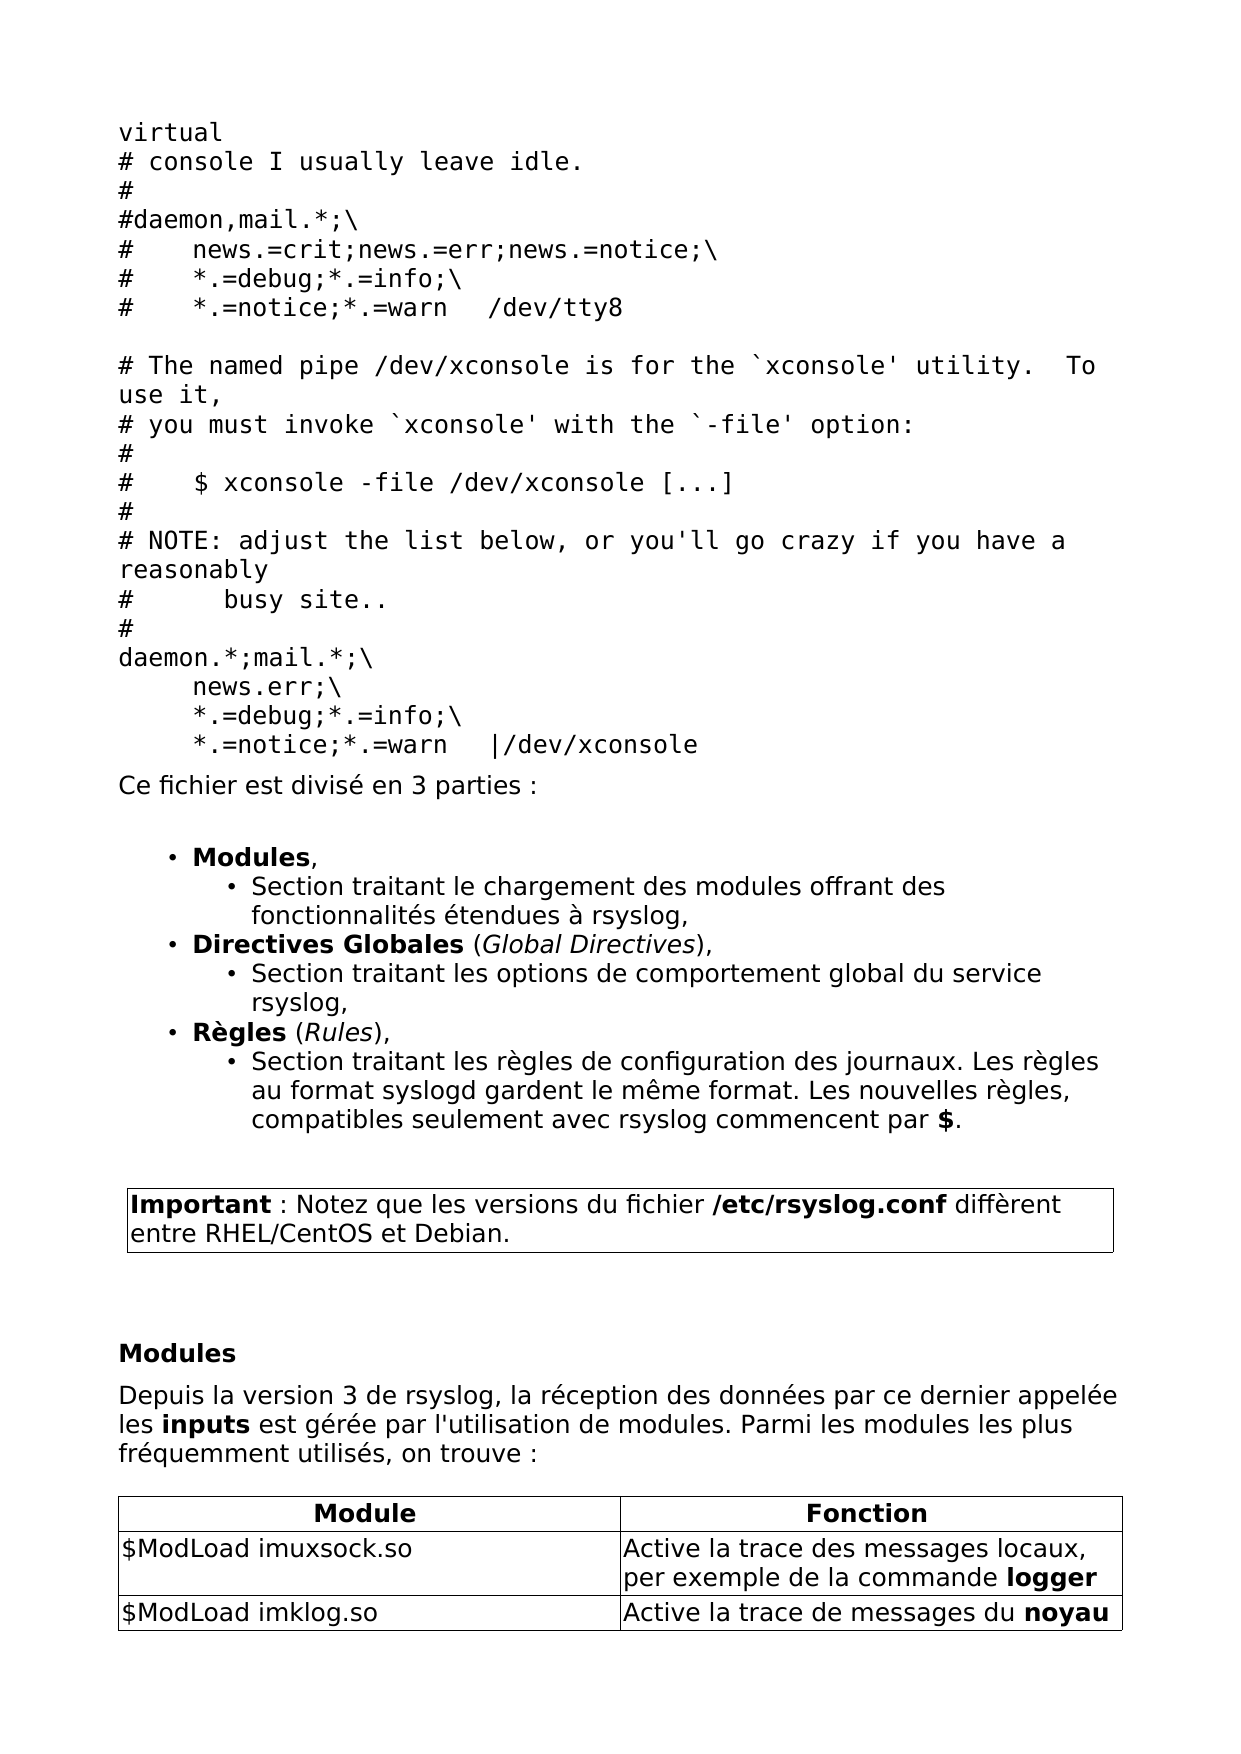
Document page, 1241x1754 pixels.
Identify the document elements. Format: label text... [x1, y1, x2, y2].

table_header Fonction [621, 1497, 1122, 1531]
text virtual # console I usually leave idle. # #daemon,mail.*;\ # news.=crit;news.=err;news.=notice;\ # *.=debug;*.=info;\ # *.=notice;*.=warn /dev/tty8 # The named pipe /dev/xconsole is for the `xconsole' utility. To use it, # you must invoke `xconsole' with the `-file' option: # # $ xconsole -file /dev/xconsole [...] # # NOTE: adjust the list below, or you'll go crazy if you have a reasonably # busy site.. # daemon.*;mail.*;\ news.err;\ *.=debug;*.=info;\ *.=notice;*.=warn |/dev/xconsole [118, 118, 1122, 760]
list Section traitant le chargement des modules offrant des fonctionnalités étendues à rsyslog, [236, 872, 1122, 930]
text Ce fichier est divisé en 3 parties : [118, 772, 1122, 801]
list Règles (Rules), [177, 1018, 1122, 1047]
list Section traitant les règles de configuration des journaux. Les règles au format syslogd gardent le même format. Les nouvelles règles, compatibles seulement avec rsyslog commencent par $. [236, 1047, 1122, 1134]
list Modules, [177, 843, 1122, 872]
table_cell Active la trace des messages locaux, per exemple de la commande logger [621, 1532, 1122, 1595]
table_header Important : Notez que les versions du fichier /etc/rsyslog.conf diffèrent entre RHEL/CentOS et Debian. [128, 1189, 1113, 1252]
list Section traitant les options de comportement global du service rsyslog, [236, 959, 1122, 1018]
table_cell $ModLoad imklog.so [119, 1596, 620, 1630]
table_cell $ModLoad imuxsock.so [119, 1532, 620, 1595]
table_header Module [119, 1497, 620, 1531]
text Depuis la version 3 de rsyslog, la réception des données par ce dernier appelée les inputs est gérée par l'utilisation de modules. Parmi les modules les plus fréquemment utilisés, on trouve : [118, 1381, 1122, 1468]
table_cell Active la trace de messages du noyau [621, 1596, 1122, 1630]
subtitle Modules [118, 1339, 1122, 1368]
list Directives Globales (Global Directives), [177, 930, 1122, 959]
